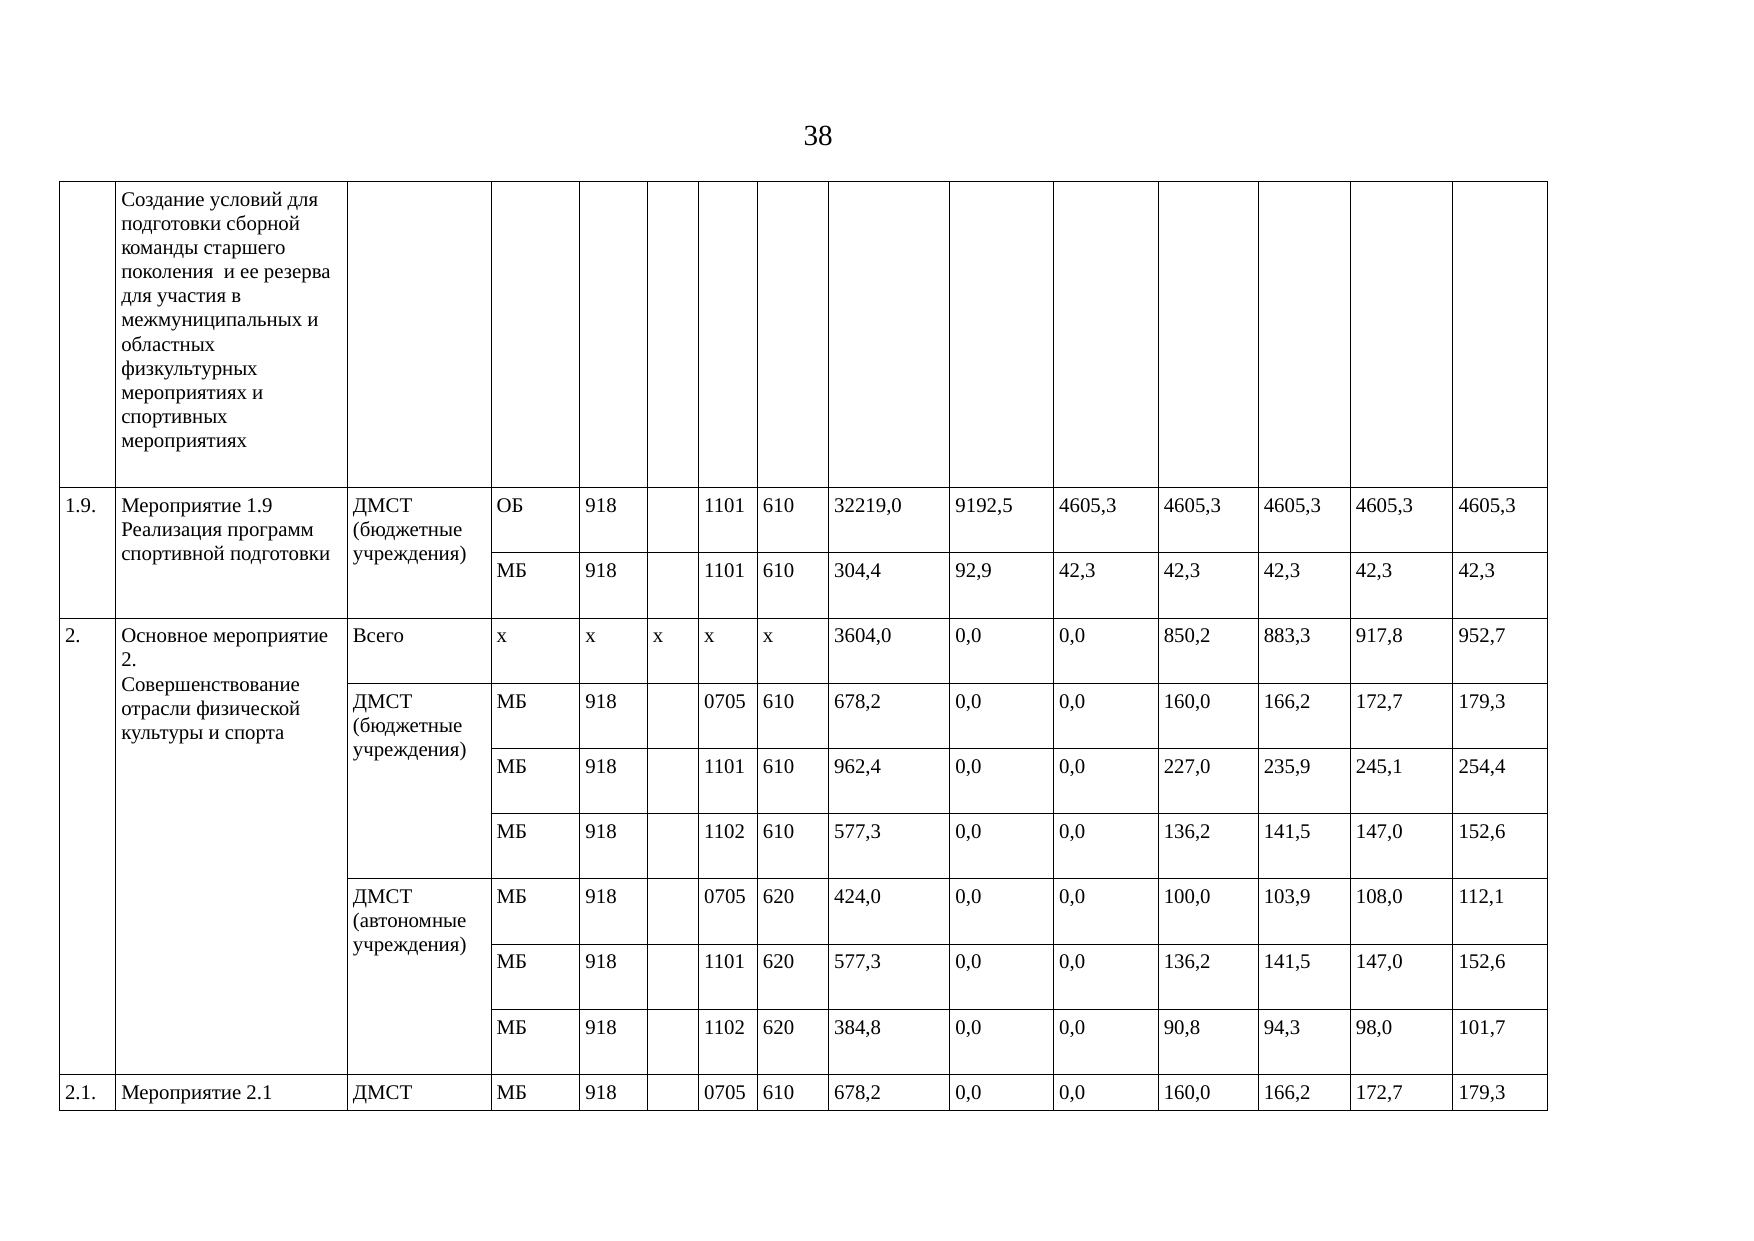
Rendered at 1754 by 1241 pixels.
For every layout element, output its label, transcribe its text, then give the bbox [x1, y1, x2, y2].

table_cell МБ [492, 1010, 579, 1074]
table_cell [699, 182, 757, 487]
table_cell 90,8 [1159, 1010, 1258, 1074]
table_cell 620 [758, 879, 828, 943]
table_cell х [699, 619, 757, 683]
table_cell 4605,3 [1351, 488, 1452, 552]
table_cell [648, 182, 698, 487]
table_cell 918 [580, 488, 647, 552]
table_cell 0705 [699, 1075, 757, 1109]
table_cell 850,2 [1159, 619, 1258, 683]
table_cell 108,0 [1351, 879, 1452, 943]
table_cell 678,2 [829, 1075, 949, 1109]
table_cell 147,0 [1351, 814, 1452, 878]
table_cell 4605,3 [1054, 488, 1158, 552]
table_cell 918 [580, 879, 647, 943]
table_cell 883,3 [1259, 619, 1350, 683]
table_cell 577,3 [829, 945, 949, 1009]
table_cell 620 [758, 945, 828, 1009]
table_cell 610 [758, 749, 828, 813]
table_cell 112,1 [1453, 879, 1547, 943]
table_cell х [758, 619, 828, 683]
table_cell [1453, 182, 1547, 487]
table_cell ДМСТ (бюджетные учреждения) [348, 488, 491, 617]
table_cell 42,3 [1351, 553, 1452, 617]
table_cell 179,3 [1453, 684, 1547, 748]
table_cell 678,2 [829, 684, 949, 748]
table_cell 577,3 [829, 814, 949, 878]
table_cell [348, 182, 491, 487]
table_cell 0,0 [1054, 1075, 1158, 1109]
table_cell 0,0 [1054, 619, 1158, 683]
table_cell 136,2 [1159, 945, 1258, 1009]
table_cell [648, 879, 698, 943]
table_cell 152,6 [1453, 814, 1547, 878]
table_cell 0,0 [950, 1010, 1053, 1074]
table_cell 141,5 [1259, 814, 1350, 878]
table_cell 0,0 [1054, 1010, 1158, 1074]
table_cell 918 [580, 1010, 647, 1074]
table_cell Создание условий для подготовки сборной команды старшего поколения и ее резерва для участия в межмуниципальных и областных физкультурных мероприятиях и спортивных мероприятиях [116, 182, 347, 487]
table_cell 160,0 [1159, 1075, 1258, 1109]
table_cell 1101 [699, 749, 757, 813]
table_cell 4605,3 [1159, 488, 1258, 552]
table_cell 1101 [699, 488, 757, 552]
table_cell [648, 553, 698, 617]
table_cell 32219,0 [829, 488, 949, 552]
table_cell 160,0 [1159, 684, 1258, 748]
table_cell [1054, 182, 1158, 487]
table_cell 0,0 [1054, 879, 1158, 943]
table_cell 100,0 [1159, 879, 1258, 943]
table_cell ДМСТ [348, 1075, 491, 1109]
table_cell МБ [492, 1075, 579, 1109]
table_cell Мероприятие 1.9 Реализация программ спортивной подготовки [116, 488, 347, 617]
table_cell 166,2 [1259, 684, 1350, 748]
table_cell [580, 182, 647, 487]
table_cell 2.1. [60, 1075, 115, 1109]
table_cell [648, 488, 698, 552]
table_cell [492, 182, 579, 487]
table_cell 918 [580, 814, 647, 878]
table_cell Мероприятие 2.1 [116, 1075, 347, 1109]
table_cell 0,0 [950, 814, 1053, 878]
table_cell 172,7 [1351, 1075, 1452, 1109]
table_cell 42,3 [1054, 553, 1158, 617]
table_cell 0,0 [950, 619, 1053, 683]
table_cell 610 [758, 488, 828, 552]
table_cell 1102 [699, 1010, 757, 1074]
table_cell 103,9 [1259, 879, 1350, 943]
table_cell [60, 182, 115, 487]
table_cell МБ [492, 814, 579, 878]
table_cell 0,0 [1054, 749, 1158, 813]
table_cell 92,9 [950, 553, 1053, 617]
table_cell 1.9. [60, 488, 115, 617]
table_cell 136,2 [1159, 814, 1258, 878]
table_cell [648, 814, 698, 878]
table_cell [648, 1010, 698, 1074]
table_cell 0,0 [1054, 945, 1158, 1009]
table_cell 2. [60, 619, 115, 1074]
table_cell 0,0 [950, 749, 1053, 813]
table_cell 384,8 [829, 1010, 949, 1074]
table_cell ДМСТ (бюджетные учреждения) [348, 684, 491, 878]
table_cell 42,3 [1259, 553, 1350, 617]
table_cell 0,0 [950, 945, 1053, 1009]
table_cell МБ [492, 749, 579, 813]
table_cell 918 [580, 1075, 647, 1109]
table_cell 918 [580, 684, 647, 748]
table_cell 610 [758, 1075, 828, 1109]
table_cell [950, 182, 1053, 487]
table_cell 0,0 [950, 879, 1053, 943]
table_cell [758, 182, 828, 487]
table_cell х [492, 619, 579, 683]
table_cell 918 [580, 749, 647, 813]
table_cell 952,7 [1453, 619, 1547, 683]
table_cell 94,3 [1259, 1010, 1350, 1074]
table_cell [1259, 182, 1350, 487]
table_cell [1159, 182, 1258, 487]
table_cell 1101 [699, 553, 757, 617]
table_cell 0,0 [1054, 684, 1158, 748]
table_cell 0705 [699, 879, 757, 943]
table_cell 1101 [699, 945, 757, 1009]
table_cell МБ [492, 684, 579, 748]
table_cell 245,1 [1351, 749, 1452, 813]
table_cell Всего [348, 619, 491, 683]
table_cell 42,3 [1159, 553, 1258, 617]
table_cell [648, 684, 698, 748]
table_cell 304,4 [829, 553, 949, 617]
table_cell 424,0 [829, 879, 949, 943]
table_cell 98,0 [1351, 1010, 1452, 1074]
table_cell 227,0 [1159, 749, 1258, 813]
table_cell 101,7 [1453, 1010, 1547, 1074]
table_cell 147,0 [1351, 945, 1452, 1009]
table_cell 962,4 [829, 749, 949, 813]
table_cell 0705 [699, 684, 757, 748]
table_cell 254,4 [1453, 749, 1547, 813]
table_cell МБ [492, 879, 579, 943]
table_cell 4605,3 [1453, 488, 1547, 552]
table_cell 141,5 [1259, 945, 1350, 1009]
table_cell 3604,0 [829, 619, 949, 683]
table_cell 4605,3 [1259, 488, 1350, 552]
table_cell 235,9 [1259, 749, 1350, 813]
table_cell МБ [492, 945, 579, 1009]
table_cell 610 [758, 814, 828, 878]
table_cell 610 [758, 684, 828, 748]
table_cell 610 [758, 553, 828, 617]
table_cell 42,3 [1453, 553, 1547, 617]
table_cell 620 [758, 1010, 828, 1074]
table_cell [1351, 182, 1452, 487]
table_cell ДМСТ (автономные учреждения) [348, 879, 491, 1074]
table_cell Основное мероприятие 2. Совершенствование отрасли физической культуры и спорта [116, 619, 347, 1074]
table_cell 0,0 [950, 1075, 1053, 1109]
table_cell [829, 182, 949, 487]
table_cell ОБ [492, 488, 579, 552]
table_cell х [648, 619, 698, 683]
table_cell 0,0 [1054, 814, 1158, 878]
table_cell 1102 [699, 814, 757, 878]
table_cell 9192,5 [950, 488, 1053, 552]
table_cell 179,3 [1453, 1075, 1547, 1109]
table_cell 0,0 [950, 684, 1053, 748]
table_cell [648, 749, 698, 813]
table_cell х [580, 619, 647, 683]
table_cell [648, 1075, 698, 1109]
table_cell МБ [492, 553, 579, 617]
table_cell 166,2 [1259, 1075, 1350, 1109]
table_cell 172,7 [1351, 684, 1452, 748]
table_cell [648, 945, 698, 1009]
table_cell 917,8 [1351, 619, 1452, 683]
table_cell 918 [580, 945, 647, 1009]
table_cell 152,6 [1453, 945, 1547, 1009]
table_cell 918 [580, 553, 647, 617]
